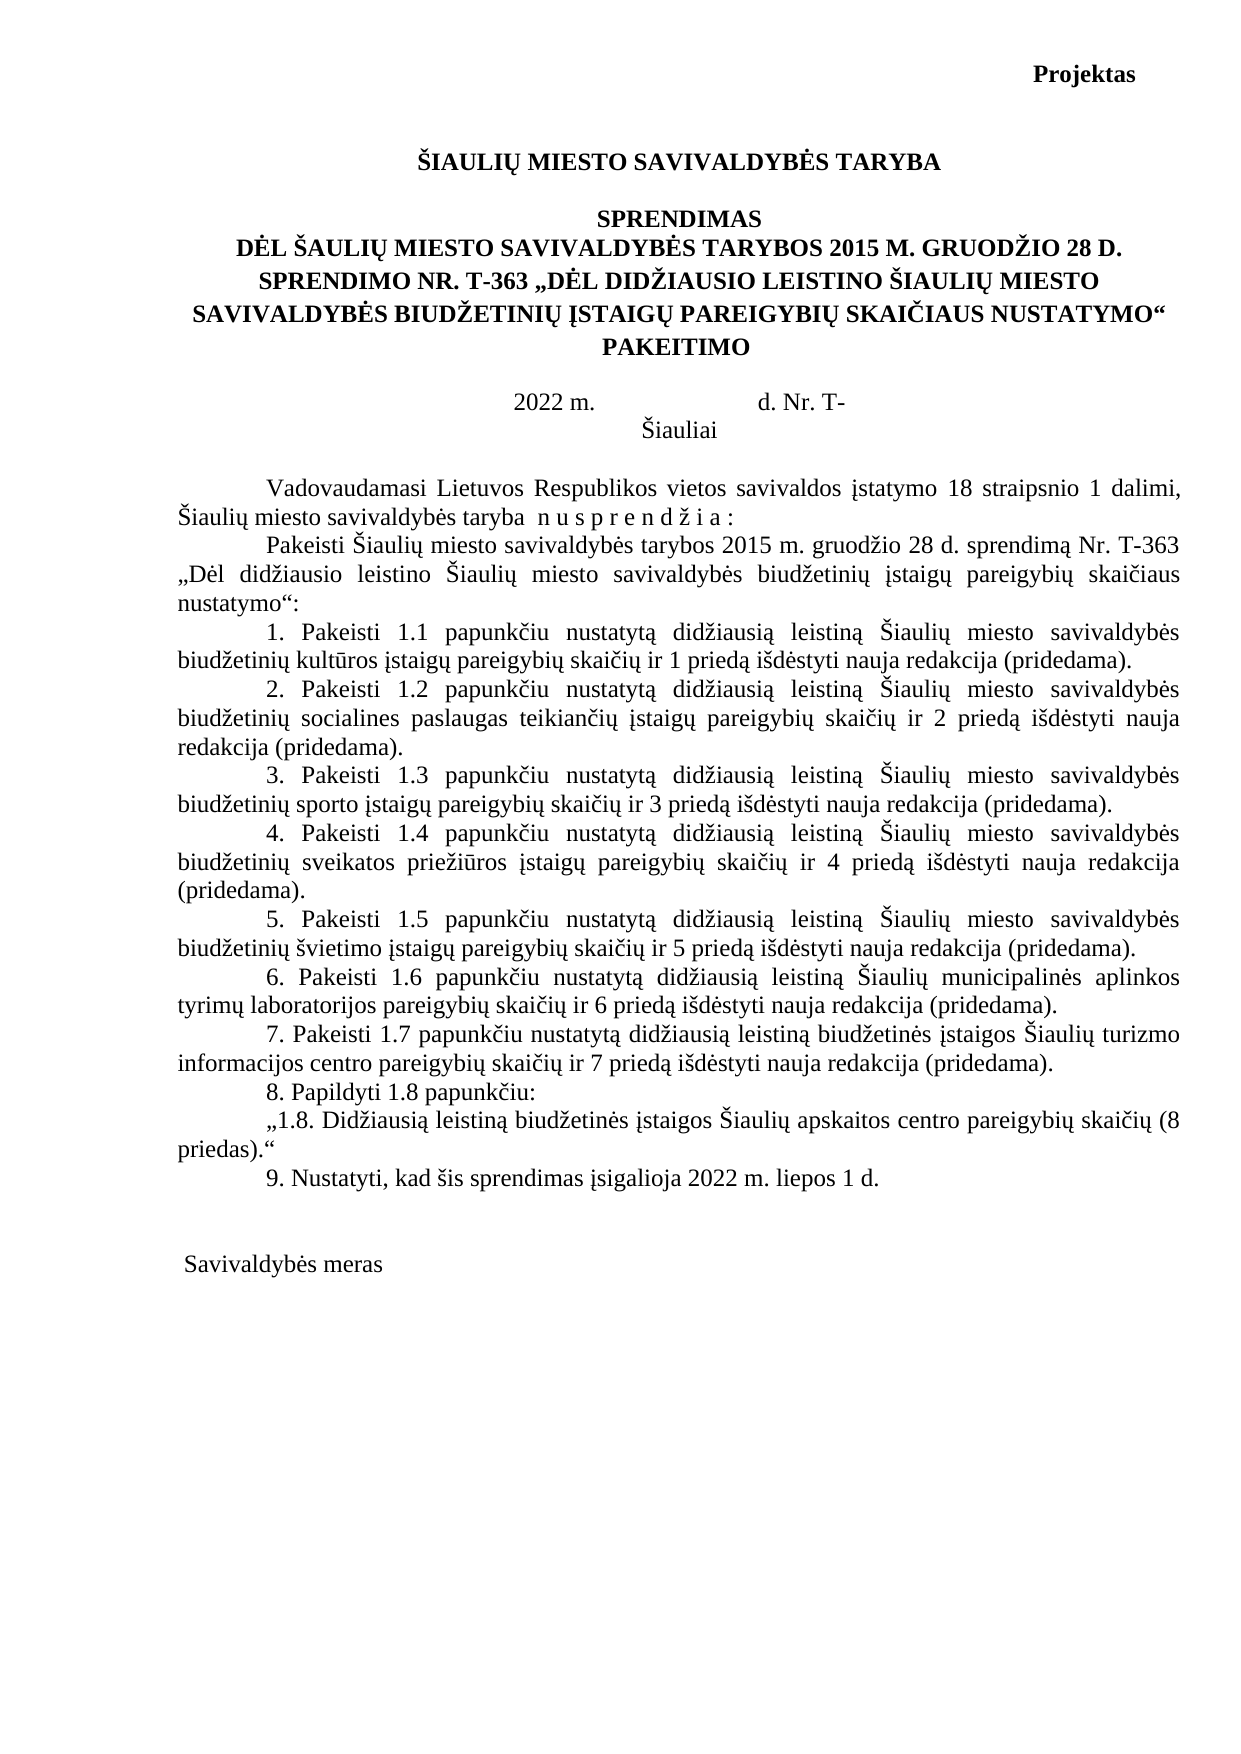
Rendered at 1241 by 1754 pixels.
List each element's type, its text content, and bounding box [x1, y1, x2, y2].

text 6. Pakeisti 1.6 papunkčiu nustatytą didžiausią leistiną Šiaulių municipalinės aplinkos tyrimų laboratorijos pareigybių skaičių ir 6 priedą išdėstyti nauja redakcija (pridedama). [177, 962, 1181, 1019]
text 1. Pakeisti 1.1 papunkčiu nustatytą didžiausią leistiną Šiaulių miesto savivaldybės biudžetinių kultūros įstaigų pareigybių skaičių ir 1 priedą išdėstyti nauja redakcija (pridedama). [177, 617, 1181, 674]
text Šiauliai [177, 416, 1181, 444]
text 7. Pakeisti 1.7 papunkčiu nustatytą didžiausią leistiną biudžetinės įstaigos Šiaulių turizmo informacijos centro pareigybių skaičių ir 7 priedą išdėstyti nauja redakcija (pridedama). [177, 1019, 1181, 1077]
text 2. Pakeisti 1.2 papunkčiu nustatytą didžiausią leistiną Šiaulių miesto savivaldybės biudžetinių socialines paslaugas teikiančių įstaigų pareigybių skaičių ir 2 priedą išdėstyti nauja redakcija (pridedama). [177, 674, 1181, 761]
text „1.8. Didžiausią leistiną biudžetinės įstaigos Šiaulių apskaitos centro pareigybių skaičių (8 priedas).“ [177, 1106, 1181, 1163]
text ŠIAULIŲ MIESTO SAVIVALDYBĖS TARYBA [177, 147, 1181, 176]
text Pakeisti Šiaulių miesto savivaldybės tarybos 2015 m. gruodžio 28 d. sprendimą Nr. T-363 „Dėl didžiausio leistino Šiaulių miesto savivaldybės biudžetinių įstaigų pareigybių skaičiaus nustatymo“: [177, 531, 1181, 617]
text 2022 m. d. Nr. T- [177, 387, 1181, 416]
text 3. Pakeisti 1.3 papunkčiu nustatytą didžiausią leistiną Šiaulių miesto savivaldybės biudžetinių sporto įstaigų pareigybių skaičių ir 3 priedą išdėstyti nauja redakcija (pridedama). [177, 761, 1181, 818]
text DĖL ŠAULIŲ MIESTO SAVIVALDYBĖS TARYBOS 2015 M. GRUODŽIO 28 D. SPRENDIMO NR. T-363 „DĖL DIDŽIAUSIO LEISTINO ŠIAULIŲ MIESTO SAVIVALDYBĖS BIUDŽETINIŲ ĮSTAIGŲ PAREIGYBIŲ SKAIČIAUS NUSTATYMO“ PAKEITIMO [177, 233, 1181, 361]
text Vadovaudamasi Lietuvos Respublikos vietos savivaldos įstatymo 18 straipsnio 1 dalimi, Šiaulių miesto savivaldybės taryba nusprendžia: [177, 473, 1181, 531]
text SPRENDIMAS [177, 204, 1181, 233]
text 9. Nustatyti, kad šis sprendimas įsigalioja 2022 m. liepos 1 d. [177, 1163, 1181, 1192]
text Savivaldybės meras [177, 1249, 1181, 1278]
text 4. Pakeisti 1.4 papunkčiu nustatytą didžiausią leistiną Šiaulių miesto savivaldybės biudžetinių sveikatos priežiūros įstaigų pareigybių skaičių ir 4 priedą išdėstyti nauja redakcija (pridedama). [177, 818, 1181, 904]
text 8. Papildyti 1.8 papunkčiu: [177, 1077, 1181, 1106]
text 5. Pakeisti 1.5 papunkčiu nustatytą didžiausią leistiną Šiaulių miesto savivaldybės biudžetinių švietimo įstaigų pareigybių skaičių ir 5 priedą išdėstyti nauja redakcija (pridedama). [177, 904, 1181, 962]
